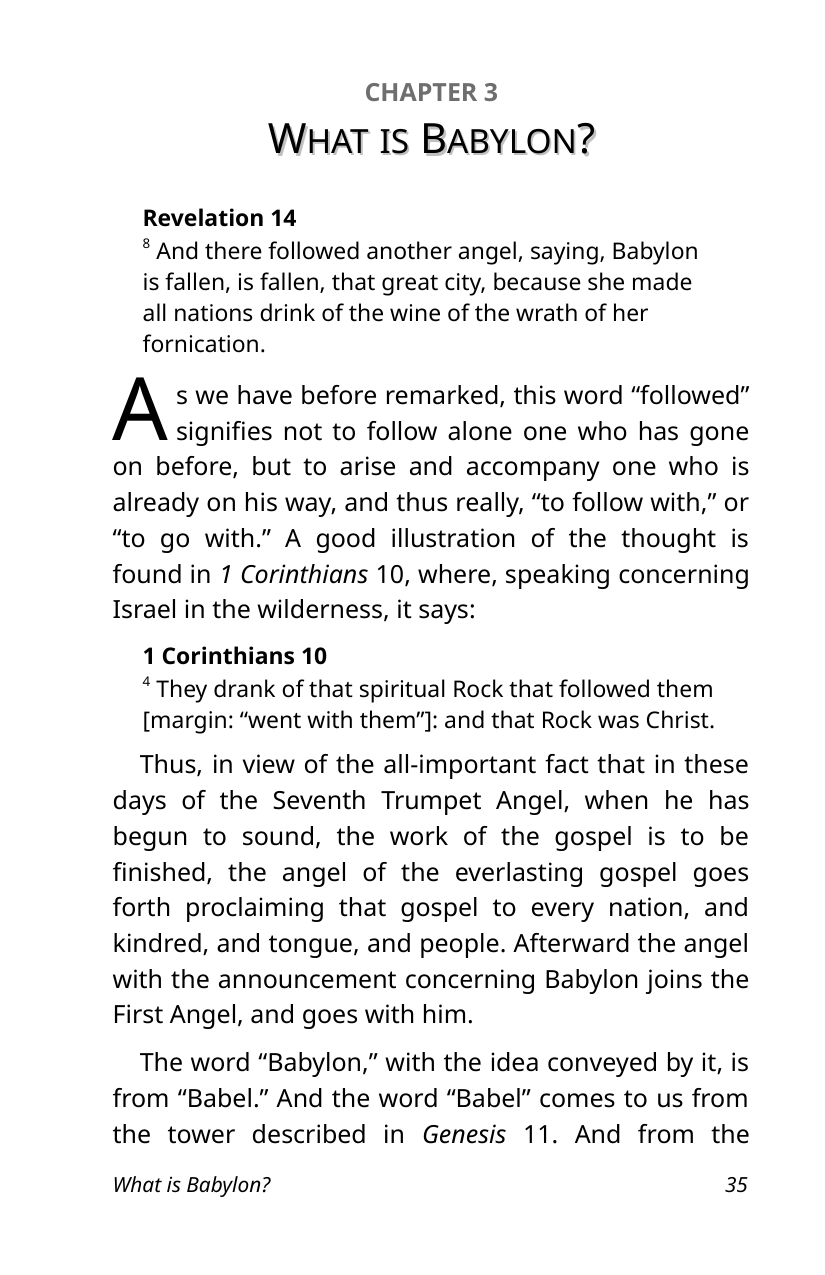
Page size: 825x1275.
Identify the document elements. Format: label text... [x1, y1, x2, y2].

text As we have before remarked, this word “followed” signifies not to follow alone one who has gone on before, but to arise and accompany one who is already on his way, and thus really, “to follow with,” or “to go with.” A good illustration of the thought is found in 1 Corinthians 10, where, speaking concerning Israel in the wilderness, it says: [112, 378, 750, 626]
text Revelation 14 [142, 202, 750, 233]
text Thus, in view of the all-important fact that in these days of the Seventh Trumpet Angel, when he has begun to sound, the work of the gospel is to be finished, the angel of the everlasting gospel goes forth proclaiming that gospel to every nation, and kindred, and tongue, and people. Afterward the angel with the announcement concerning Babylon joins the First Angel, and goes with him. [112, 747, 750, 1031]
title What is Babylon? [112, 109, 750, 166]
text Chapter 3 [112, 75, 750, 109]
text 1 Corinthians 10 [142, 640, 750, 671]
text 8 And there followed another angel, saying, Babylon is fallen, is fallen, that great city, because she made all nations drink of the wine of the wrath of her fornication. [142, 234, 720, 359]
text 4 They drank of that spiritual Rock that followed them [margin: “went with them”]: and that Rock was Christ. [142, 672, 720, 735]
text The word “Babylon,” with the idea conveyed by it, is from “Babel.” And the word “Babel” comes to us from the tower described in Genesis 11. And from the [112, 1045, 750, 1150]
